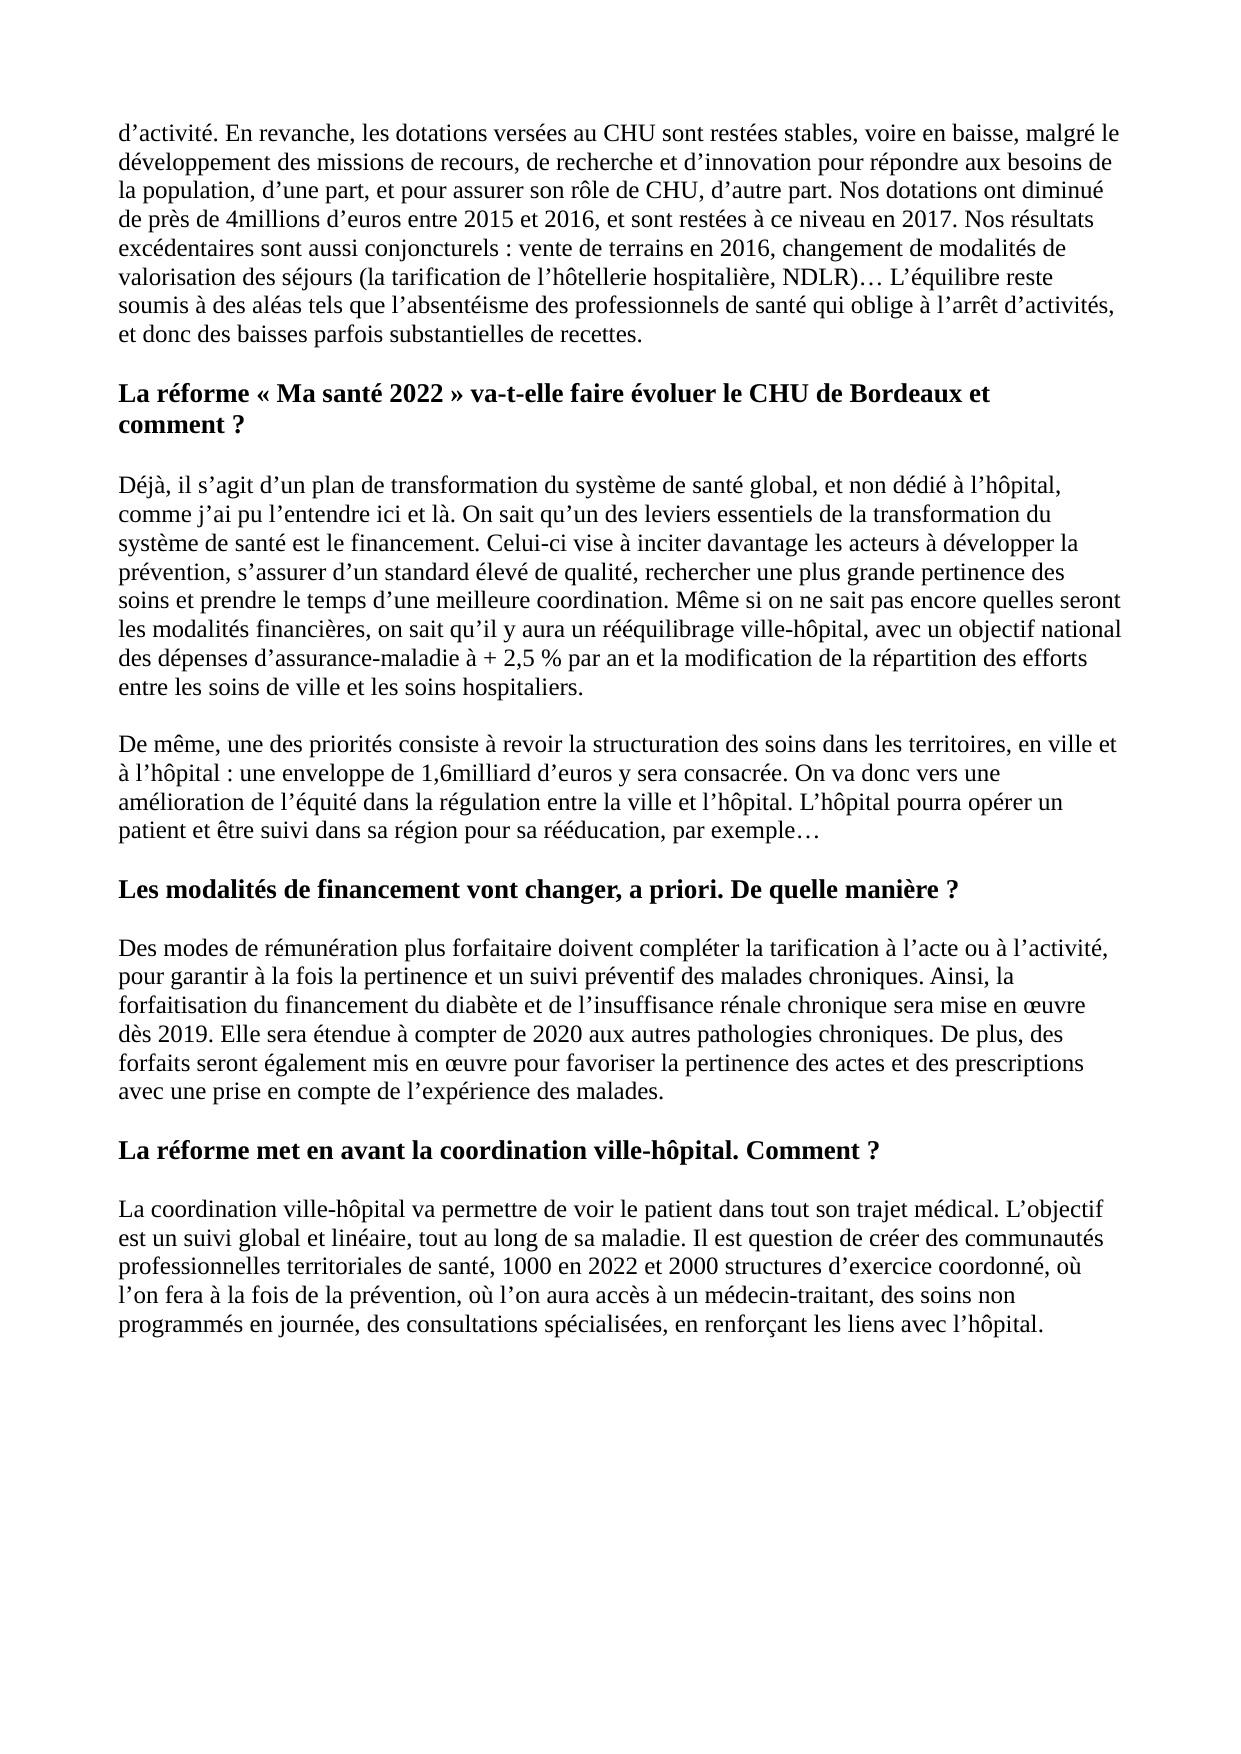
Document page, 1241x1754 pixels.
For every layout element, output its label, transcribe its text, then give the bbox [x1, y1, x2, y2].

text De même, une des priorités consiste à revoir la structuration des soins dans les territoires, en ville et à l’hôpital : une enveloppe de 1,6milliard d’euros y sera consacrée. On va donc vers une amélioration de l’équité dans la régulation entre la ville et l’hôpital. L’hôpital pourra opérer un patient et être suivi dans sa région pour sa rééducation, par exemple… [118, 729, 1122, 844]
text La réforme « Ma santé 2022 » va-t-elle faire évoluer le CHU de Bordeaux et comment ? [118, 377, 1122, 439]
text Déjà, il s’agit d’un plan de transformation du système de santé global, et non dédié à l’hôpital, comme j’ai pu l’entendre ici et là. On sait qu’un des leviers essentiels de la transformation du système de santé est le financement. Celui-ci vise à inciter davantage les acteurs à développer la prévention, s’assurer d’un standard élevé de qualité, rechercher une plus grande pertinence des soins et prendre le temps d’une meilleure coordination. Même si on ne sait pas encore quelles seront les modalités financières, on sait qu’il y aura un rééquilibrage ville-hôpital, avec un objectif national des dépenses d’assurance-maladie à + 2,5 % par an et la modification de la répartition des efforts entre les soins de ville et les soins hospitaliers. [118, 470, 1122, 700]
text La réforme met en avant la coordination ville-hôpital. Comment ? [118, 1134, 1122, 1165]
text Les modalités de financement vont changer, a priori. De quelle manière ? [118, 873, 1122, 904]
text d’activité. En revanche, les dotations versées au CHU sont restées stables, voire en baisse, malgré le développement des missions de recours, de recherche et d’innovation pour répondre aux besoins de la population, d’une part, et pour assurer son rôle de CHU, d’autre part. Nos dotations ont diminué de près de 4millions d’euros entre 2015 et 2016, et sont restées à ce niveau en 2017. Nos résultats excédentaires sont aussi conjoncturels : vente de terrains en 2016, changement de modalités de valorisation des séjours (la tarification de l’hôtellerie hospitalière, NDLR)… L’équilibre reste soumis à des aléas tels que l’absentéisme des professionnels de santé qui oblige à l’arrêt d’activités, et donc des baisses parfois substantielles de recettes. [118, 118, 1122, 348]
text La coordination ville-hôpital va permettre de voir le patient dans tout son trajet médical. L’objectif est un suivi global et linéaire, tout au long de sa maladie. Il est question de créer des communautés professionnelles territoriales de santé, 1000 en 2022 et 2000 structures d’exercice coordonné, où l’on fera à la fois de la prévention, où l’on aura accès à un médecin-traitant, des soins non programmés en journée, des consultations spécialisées, en renforçant les liens avec l’hôpital. [118, 1194, 1122, 1338]
text Des modes de rémunération plus forfaitaire doivent compléter la tarification à l’acte ou à l’activité, pour garantir à la fois la pertinence et un suivi préventif des malades chroniques. Ainsi, la forfaitisation du financement du diabète et de l’insuffisance rénale chronique sera mise en œuvre dès 2019. Elle sera étendue à compter de 2020 aux autres pathologies chroniques. De plus, des forfaits seront également mis en œuvre pour favoriser la pertinence des actes et des prescriptions avec une prise en compte de l’expérience des malades. [118, 933, 1122, 1105]
